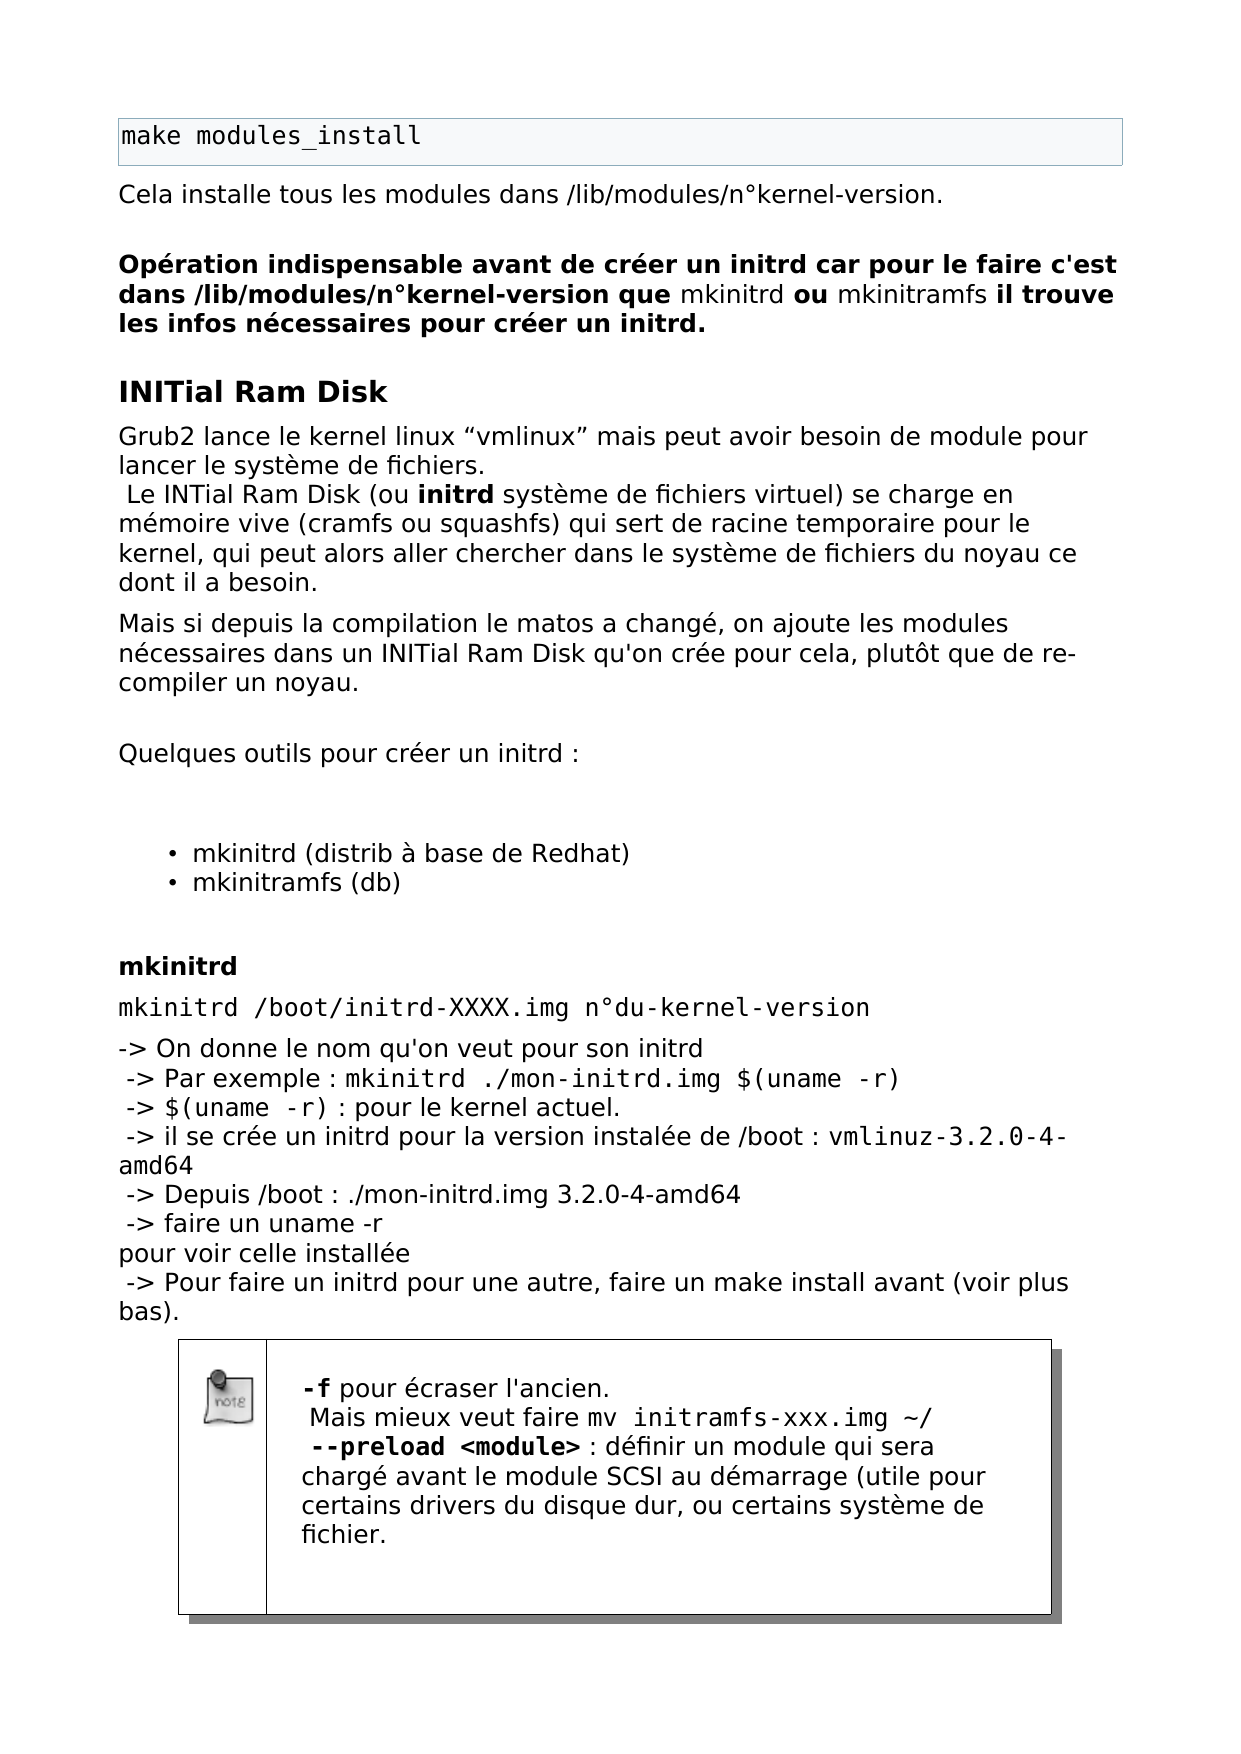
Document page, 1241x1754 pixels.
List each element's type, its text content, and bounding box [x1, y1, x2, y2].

table_header [179, 1340, 266, 1614]
subtitle mkinitrd [118, 952, 1122, 981]
text Opération indispensable avant de créer un initrd car pour le faire c'est dans /lib/modules/n°kernel-version que mkinitrd ou mkinitramfs il trouve les infos nécessaires pour créer un initrd. [118, 251, 1122, 338]
subtitle INITial Ram Disk [118, 376, 1122, 410]
text Cela installe tous les modules dans /lib/modules/n°kernel-version. [118, 180, 1122, 238]
table_header -f pour écraser l'ancien. Mais mieux veut faire mv initramfs-xxx.img ~/ --preload <module> : définir un module qui sera chargé avant le module SCSI au démarrage (utile pour certains drivers du disque dur, ou certains système de fichier. [267, 1340, 1051, 1614]
picture [190, 1362, 266, 1438]
list mkinitrd (distrib à base de Redhat) [177, 839, 1122, 868]
text Quelques outils pour créer un initrd : [118, 739, 1122, 797]
text Grub2 lance le kernel linux “vmlinux” mais peut avoir besoin de module pour lancer le système de fichiers. Le INTial Ram Disk (ou initrd système de fichiers virtuel) se charge en mémoire vive (cramfs ou squashfs) qui sert de racine temporaire pour le kernel, qui peut alors aller chercher dans le système de fichiers du noyau ce dont il a besoin. [118, 422, 1122, 597]
list mkinitramfs (db) [177, 868, 1122, 897]
text -> On donne le nom qu'on veut pour son initrd -> Par exemple : mkinitrd ./mon-initrd.img $(uname -r) -> $(uname -r) : pour le kernel actuel. -> il se crée un initrd pour la version instalée de /boot : vmlinuz-3.2.0-4-amd64 -> Depuis /boot : ./mon-initrd.img 3.2.0-4-amd64 -> faire un uname -r pour voir celle installée -> Pour faire un initrd pour une autre, faire un make install avant (voir plus bas). [118, 1034, 1122, 1326]
table_header make modules_install [119, 119, 1122, 165]
text Mais si depuis la compilation le matos a changé, on ajoute les modules nécessaires dans un INITial Ram Disk qu'on crée pour cela, plutôt que de re-compiler un noyau. [118, 610, 1122, 726]
text mkinitrd /boot/initrd-XXXX.img n°du-kernel-version [118, 994, 1122, 1023]
